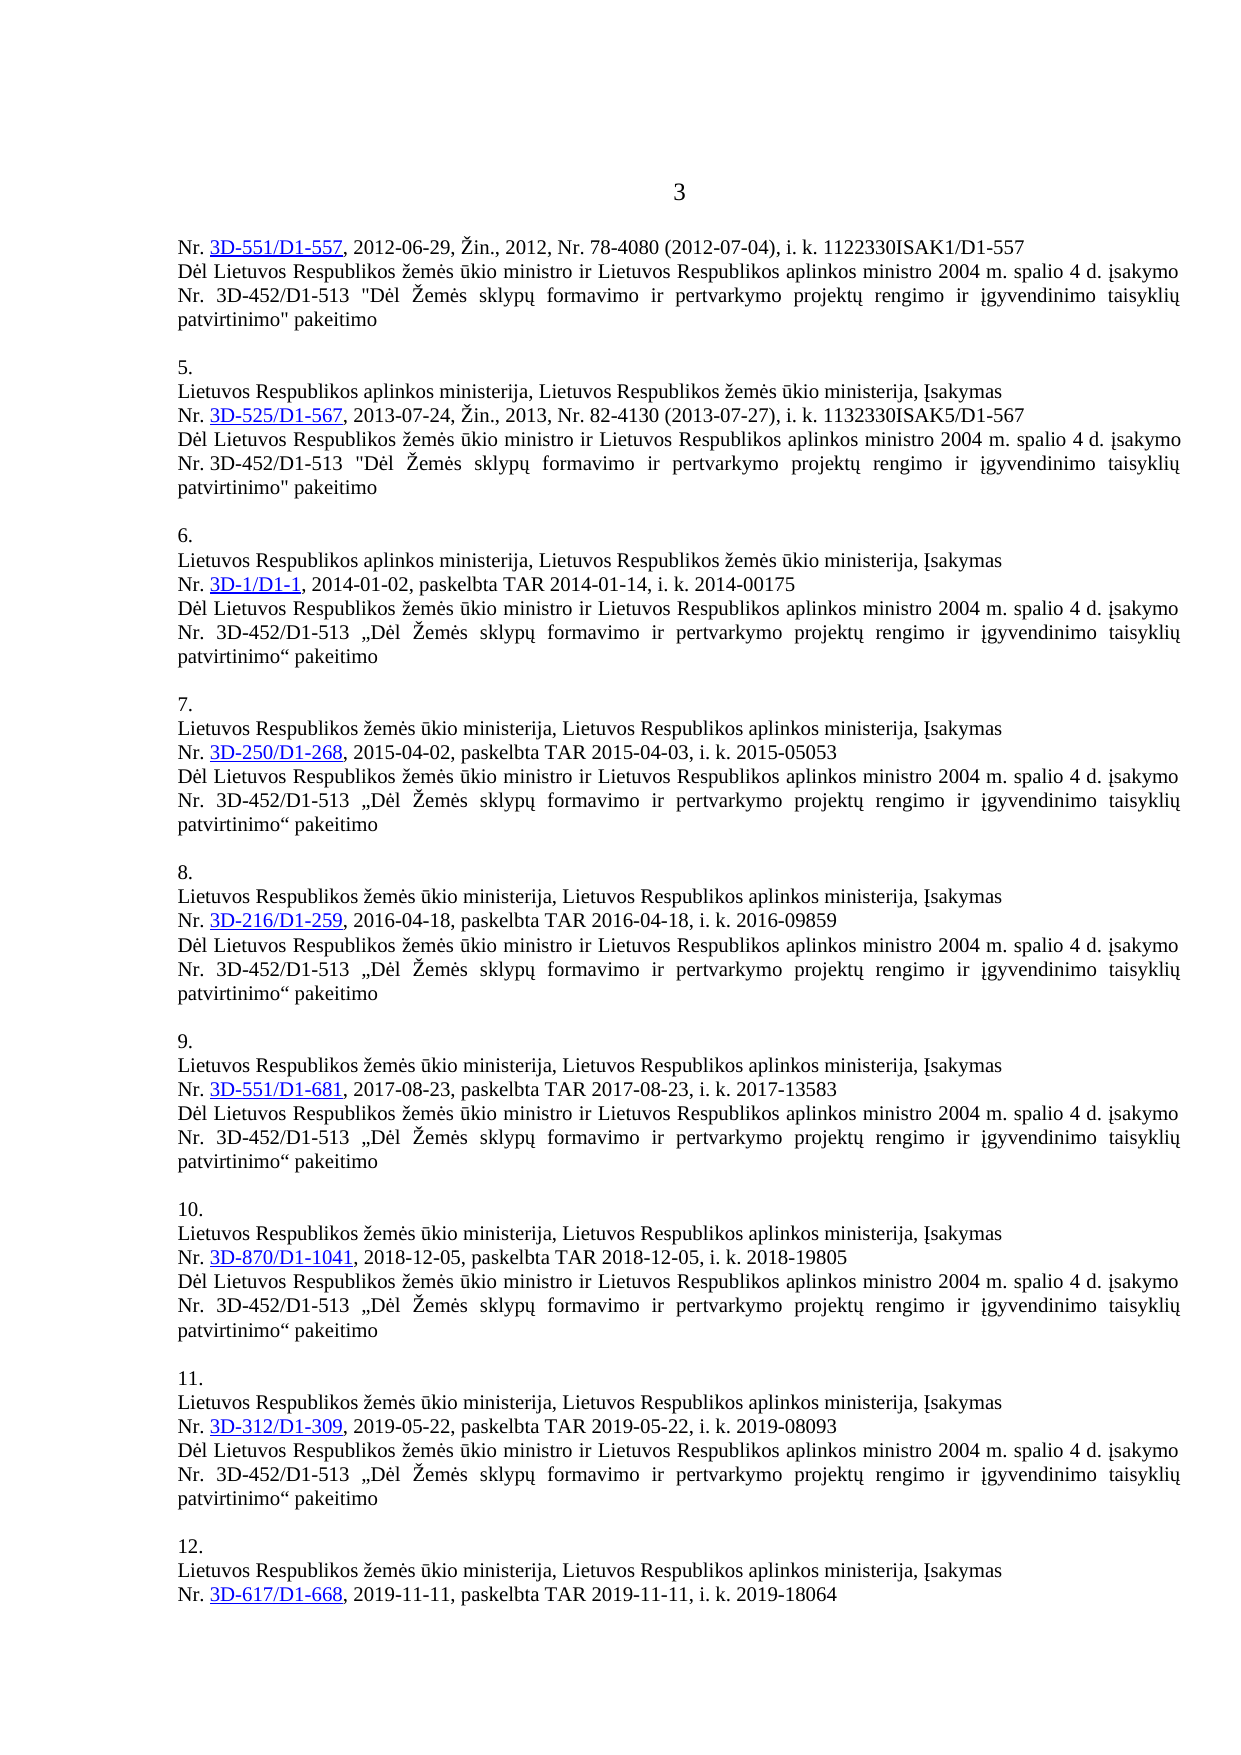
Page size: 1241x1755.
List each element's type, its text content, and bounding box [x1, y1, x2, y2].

text Dėl Lietuvos Respublikos žemės ūkio ministro ir Lietuvos Respublikos aplinkos ministro 2004 m. spalio 4 d. įsakymo Nr. 3D-452/D1-513 „Dėl Žemės sklypų formavimo ir pertvarkymo projektų rengimo ir įgyvendinimo taisyklių patvirtinimo“ pakeitimo [177, 1269, 1181, 1342]
text Dėl Lietuvos Respublikos žemės ūkio ministro ir Lietuvos Respublikos aplinkos ministro 2004 m. spalio 4 d. įsakymo Nr. 3D-452/D1-513 "Dėl Žemės sklypų formavimo ir pertvarkymo projektų rengimo ir įgyvendinimo taisyklių patvirtinimo" pakeitimo [177, 427, 1181, 499]
text 8. [177, 860, 1181, 884]
text Nr. 3D-312/D1-309, 2019-05-22, paskelbta TAR 2019-05-22, i. k. 2019-08093 [177, 1414, 1181, 1438]
text Nr. 3D-525/D1-567, 2013-07-24, Žin., 2013, Nr. 82-4130 (2013-07-27), i. k. 1132330ISAK5/D1-567 [177, 403, 1181, 427]
text 10. [177, 1197, 1181, 1221]
text Lietuvos Respublikos žemės ūkio ministerija, Lietuvos Respublikos aplinkos ministerija, Įsakymas [177, 884, 1181, 908]
text Dėl Lietuvos Respublikos žemės ūkio ministro ir Lietuvos Respublikos aplinkos ministro 2004 m. spalio 4 d. įsakymo Nr. 3D-452/D1-513 "Dėl Žemės sklypų formavimo ir pertvarkymo projektų rengimo ir įgyvendinimo taisyklių patvirtinimo" pakeitimo [177, 259, 1181, 331]
text Dėl Lietuvos Respublikos žemės ūkio ministro ir Lietuvos Respublikos aplinkos ministro 2004 m. spalio 4 d. įsakymo Nr. 3D-452/D1-513 „Dėl Žemės sklypų formavimo ir pertvarkymo projektų rengimo ir įgyvendinimo taisyklių patvirtinimo“ pakeitimo [177, 1438, 1181, 1510]
text Nr. 3D-551/D1-681, 2017-08-23, paskelbta TAR 2017-08-23, i. k. 2017-13583 [177, 1077, 1181, 1101]
text 7. [177, 692, 1181, 716]
text Nr. 3D-870/D1-1041, 2018-12-05, paskelbta TAR 2018-12-05, i. k. 2018-19805 [177, 1245, 1181, 1269]
text Lietuvos Respublikos žemės ūkio ministerija, Lietuvos Respublikos aplinkos ministerija, Įsakymas [177, 1221, 1181, 1245]
text Lietuvos Respublikos žemės ūkio ministerija, Lietuvos Respublikos aplinkos ministerija, Įsakymas [177, 1390, 1181, 1414]
text 9. [177, 1029, 1181, 1053]
text 12. [177, 1534, 1181, 1558]
text Nr. 3D-216/D1-259, 2016-04-18, paskelbta TAR 2016-04-18, i. k. 2016-09859 [177, 908, 1181, 932]
text 6. [177, 523, 1181, 547]
text Lietuvos Respublikos žemės ūkio ministerija, Lietuvos Respublikos aplinkos ministerija, Įsakymas [177, 1053, 1181, 1077]
text Dėl Lietuvos Respublikos žemės ūkio ministro ir Lietuvos Respublikos aplinkos ministro 2004 m. spalio 4 d. įsakymo Nr. 3D-452/D1-513 „Dėl Žemės sklypų formavimo ir pertvarkymo projektų rengimo ir įgyvendinimo taisyklių patvirtinimo“ pakeitimo [177, 1101, 1181, 1173]
text Nr. 3D-1/D1-1, 2014-01-02, paskelbta TAR 2014-01-14, i. k. 2014-00175 [177, 572, 1181, 596]
text Nr. 3D-551/D1-557, 2012-06-29, Žin., 2012, Nr. 78-4080 (2012-07-04), i. k. 1122330ISAK1/D1-557 [177, 235, 1181, 259]
text Lietuvos Respublikos žemės ūkio ministerija, Lietuvos Respublikos aplinkos ministerija, Įsakymas [177, 716, 1181, 740]
text Dėl Lietuvos Respublikos žemės ūkio ministro ir Lietuvos Respublikos aplinkos ministro 2004 m. spalio 4 d. įsakymo Nr. 3D-452/D1-513 „Dėl Žemės sklypų formavimo ir pertvarkymo projektų rengimo ir įgyvendinimo taisyklių patvirtinimo“ pakeitimo [177, 764, 1181, 836]
text Nr. 3D-250/D1-268, 2015-04-02, paskelbta TAR 2015-04-03, i. k. 2015-05053 [177, 740, 1181, 764]
text Lietuvos Respublikos žemės ūkio ministerija, Lietuvos Respublikos aplinkos ministerija, Įsakymas [177, 1558, 1181, 1582]
text Nr. 3D-617/D1-668, 2019-11-11, paskelbta TAR 2019-11-11, i. k. 2019-18064 [177, 1582, 1181, 1606]
text 11. [177, 1366, 1181, 1390]
text 5. [177, 355, 1181, 379]
text Dėl Lietuvos Respublikos žemės ūkio ministro ir Lietuvos Respublikos aplinkos ministro 2004 m. spalio 4 d. įsakymo Nr. 3D-452/D1-513 „Dėl Žemės sklypų formavimo ir pertvarkymo projektų rengimo ir įgyvendinimo taisyklių patvirtinimo“ pakeitimo [177, 596, 1181, 668]
text Dėl Lietuvos Respublikos žemės ūkio ministro ir Lietuvos Respublikos aplinkos ministro 2004 m. spalio 4 d. įsakymo Nr. 3D-452/D1-513 „Dėl Žemės sklypų formavimo ir pertvarkymo projektų rengimo ir įgyvendinimo taisyklių patvirtinimo“ pakeitimo [177, 932, 1181, 1005]
text Lietuvos Respublikos aplinkos ministerija, Lietuvos Respublikos žemės ūkio ministerija, Įsakymas [177, 379, 1181, 403]
text Lietuvos Respublikos aplinkos ministerija, Lietuvos Respublikos žemės ūkio ministerija, Įsakymas [177, 547, 1181, 572]
